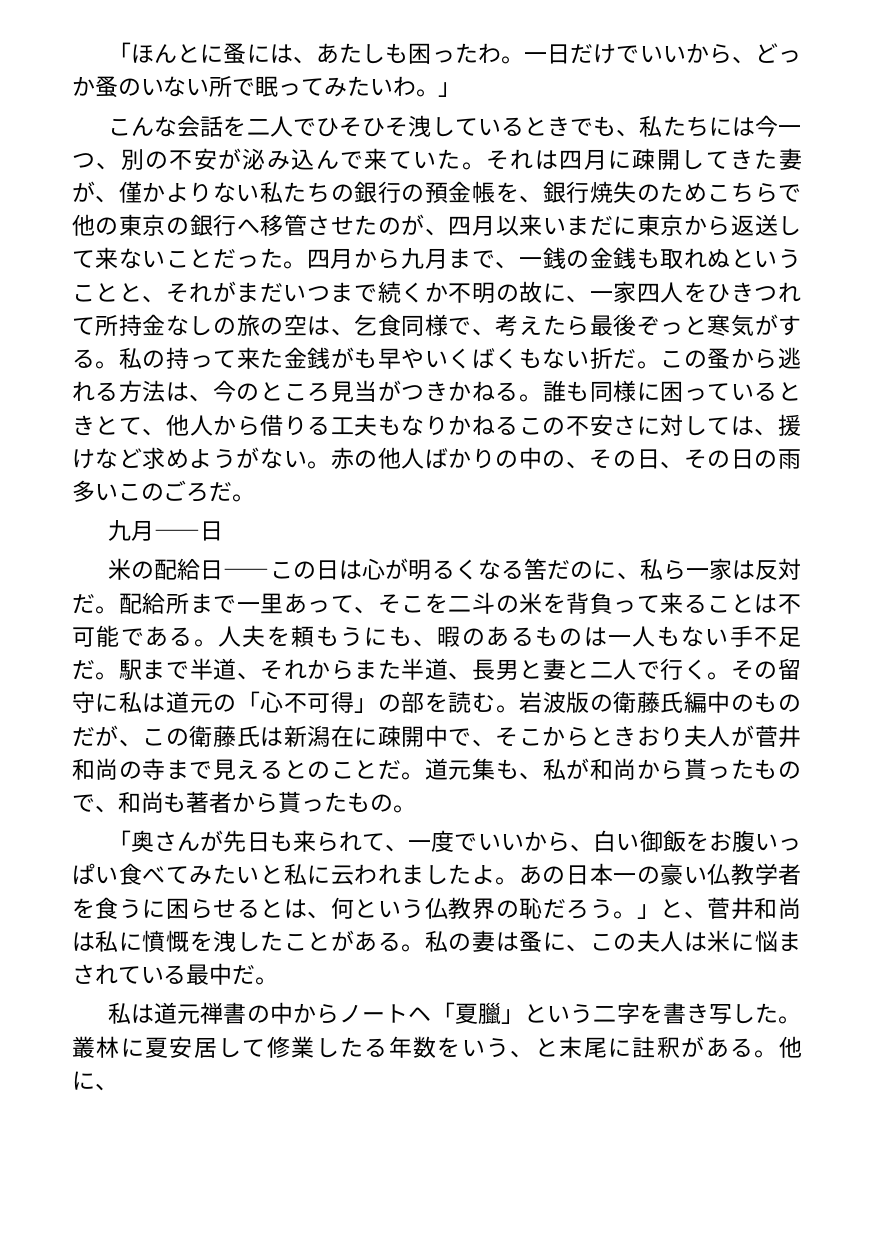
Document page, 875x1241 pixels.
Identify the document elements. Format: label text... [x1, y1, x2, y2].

text 「奥さんが先日も来られて、一度でいいから、白い御飯をお腹いっぱい食べてみたいと私に云われましたよ。あの日本一の豪い仏教学者を食うに困らせるとは、何という仏教界の恥だろう。」と、菅井和尚は私に憤慨を洩したことがある。私の妻は蚤に、この夫人は米に悩まされている最中だ。 [72, 824, 802, 990]
text こんな会話を二人でひそひそ洩しているときでも、私たちには今一つ、別の不安が泌み込んで来ていた。それは四月に疎開してきた妻が、僅かよりない私たちの銀行の預金帳を、銀行焼失のためこちらで他の東京の銀行へ移管させたのが、四月以来いまだに東京から返送して来ないことだった。四月から九月まで、一銭の金銭も取れぬということと、それがまだいつまで続くか不明の故に、一家四人をひきつれて所持金なしの旅の空は、乞食同様で、考えたら最後ぞっと寒気がする。私の持って来た金銭がも早やいくばくもない折だ。この蚤から逃れる方法は、今のところ見当がつきかねる。誰も同様に困っているときとて、他人から借りる工夫もなりかねるこの不安さに対しては、援けなど求めようがない。赤の他人ばかりの中の、その日、その日の雨多いこのごろだ。 [72, 108, 802, 507]
text 米の配給日――この日は心が明るくなる筈だのに、私ら一家は反対だ。配給所まで一里あって、そこを二斗の米を背負って来ることは不可能である。人夫を頼もうにも、暇のあるものは一人もない手不足だ。駅まで半道、それからまた半道、長男と妻と二人で行く。その留守に私は道元の「心不可得」の部を読む。岩波版の衛藤氏編中のものだが、この衛藤氏は新潟在に疎開中で、そこからときおり夫人が菅井和尚の寺まで見えるとのことだ。道元集も、私が和尚から貰ったもので、和尚も著者から貰ったもの。 [72, 552, 802, 818]
text 私は道元禅書の中からノートヘ「夏臘」という二字を書き写した。叢林に夏安居して修業したる年数をいう、と末尾に註釈がある。他に、 [72, 996, 802, 1096]
text 「ほんとに蚤には、あたしも困ったわ。一日だけでいいから、どっか蚤のいない所で眠ってみたいわ。」 [72, 36, 802, 102]
text 九月――日 [72, 513, 802, 546]
